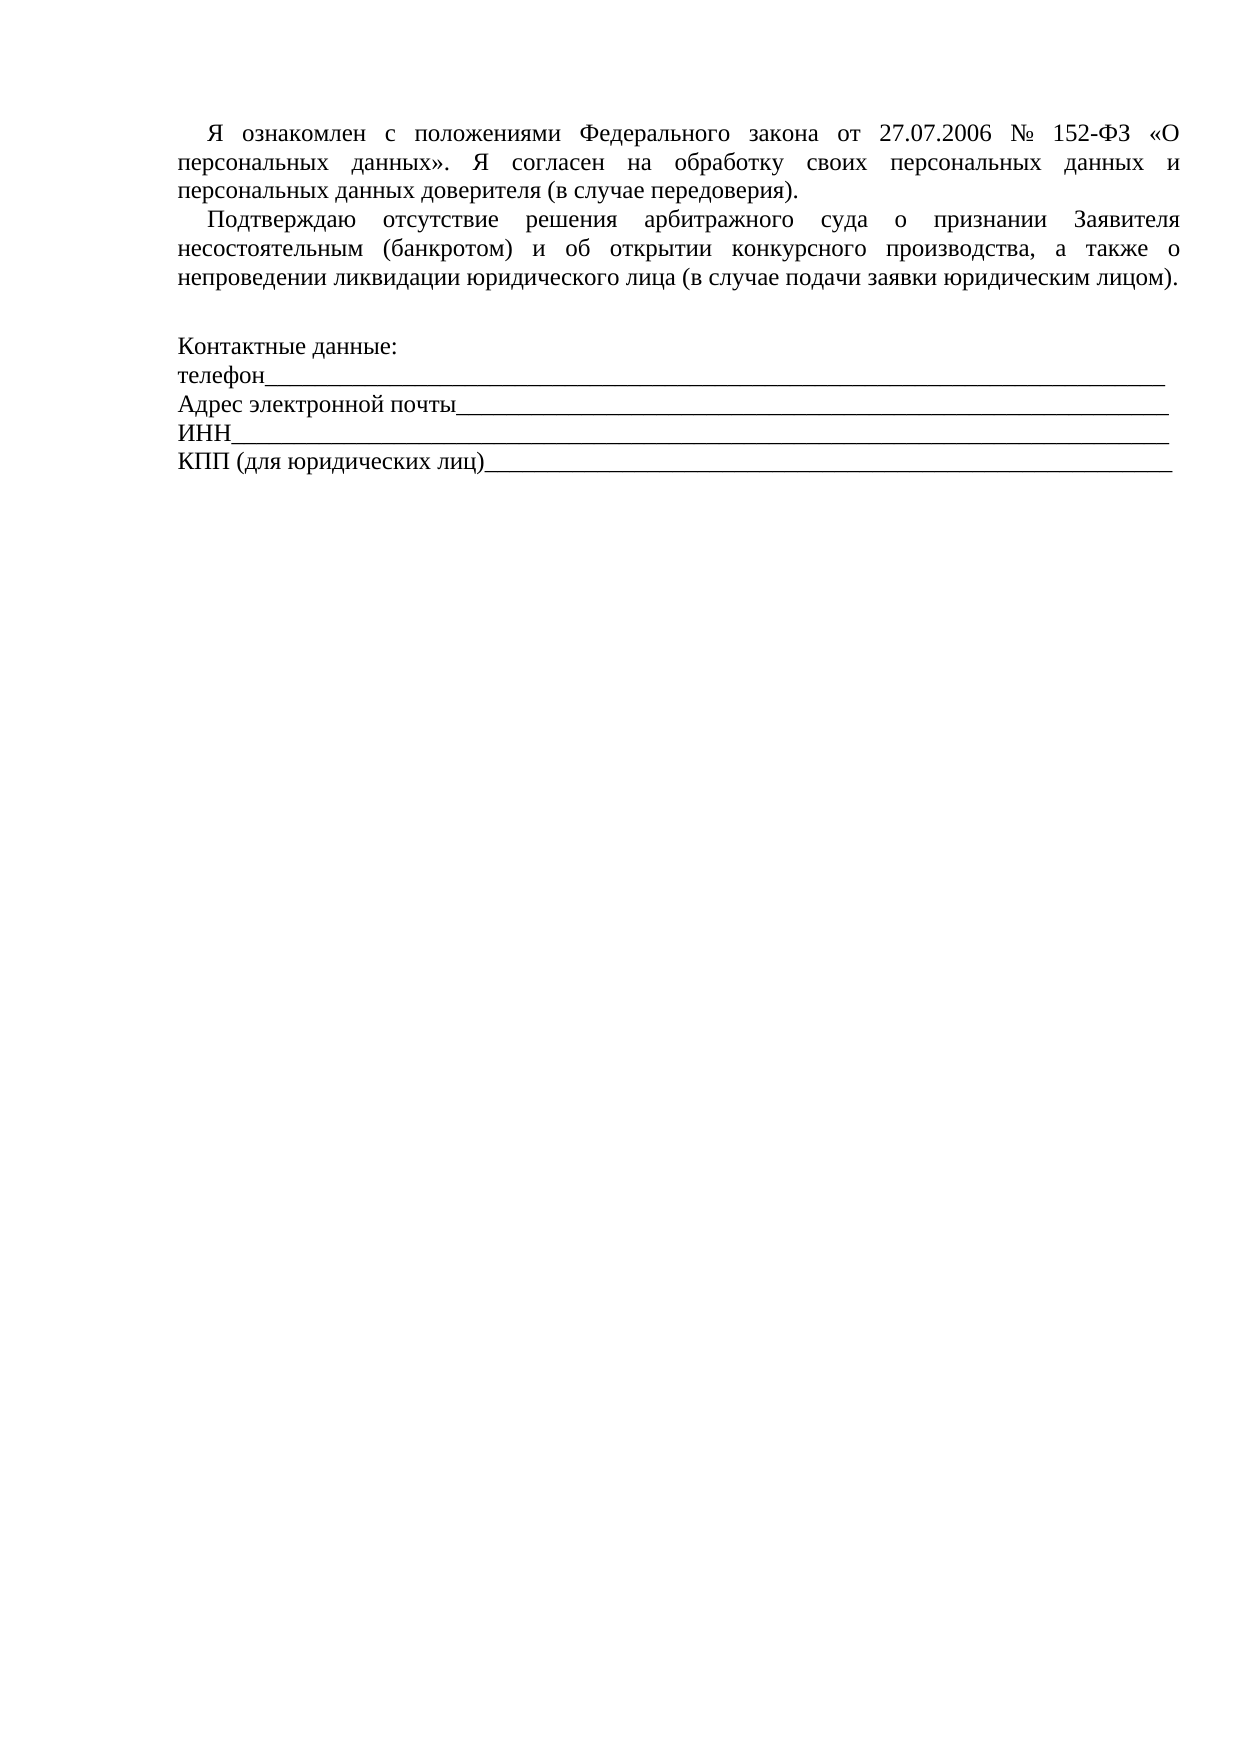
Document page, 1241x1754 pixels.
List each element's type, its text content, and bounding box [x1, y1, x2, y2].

text Подтверждаю отсутствие решения арбитражного суда о признании Заявителя несостоятельным (банкротом) и об открытии конкурсного производства, а также о непроведении ликвидации юридического лица (в случае подачи заявки юридическим лицом). [177, 204, 1181, 291]
text ИНН___________________________________________________________________________ [177, 418, 1181, 446]
text Контактные данные: телефон________________________________________________________________________ [177, 331, 1181, 389]
text Я ознакомлен с положениями Федерального закона от 27.07.2006 № 152-ФЗ «О персональных данных». Я согласен на обработку своих персональных данных и персональных данных доверителя (в случае передоверия). [177, 118, 1181, 204]
text КПП (для юридических лиц)_______________________________________________________ [177, 446, 1181, 475]
text Адрес электронной почты_________________________________________________________ [177, 389, 1181, 418]
